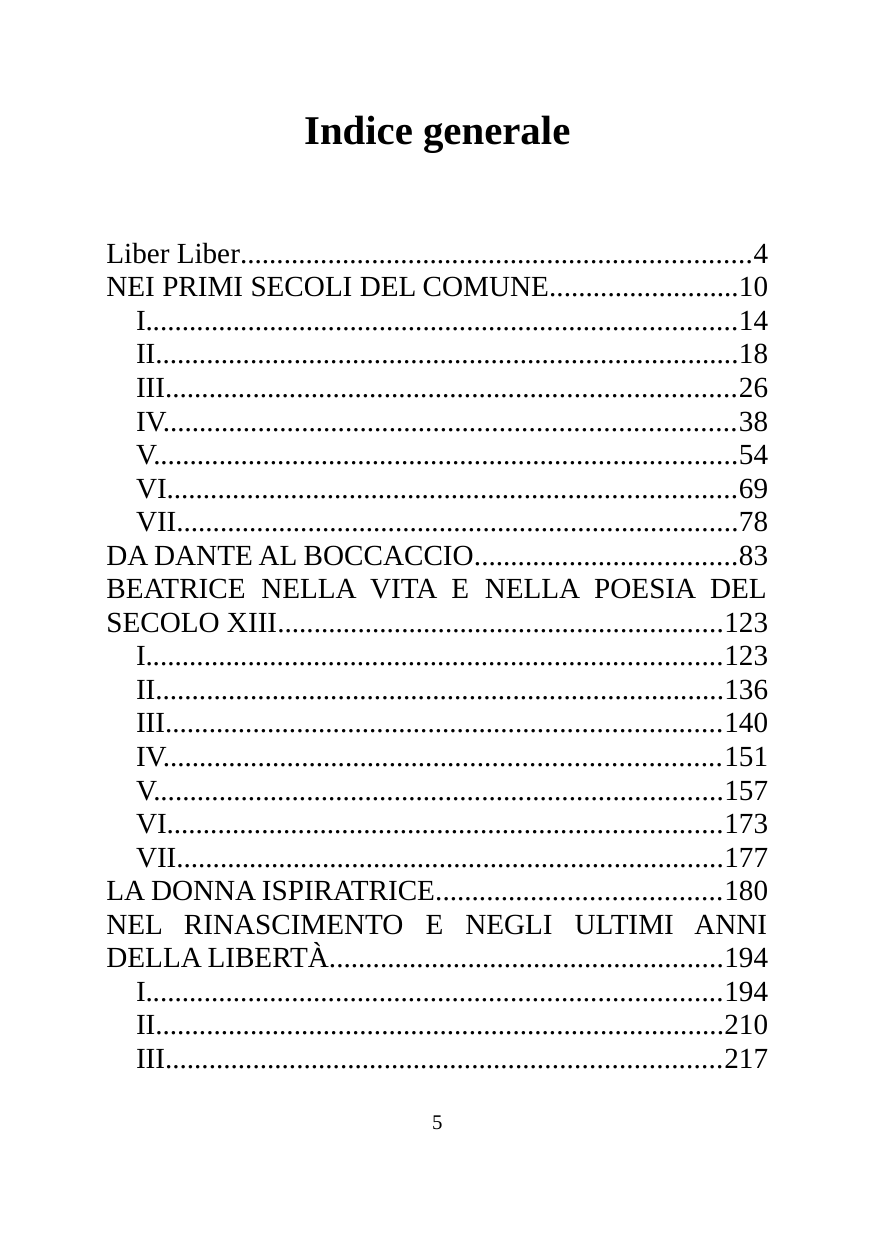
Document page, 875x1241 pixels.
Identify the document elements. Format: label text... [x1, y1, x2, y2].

text VII. 78 [136, 504, 768, 538]
text V. 54 [136, 437, 768, 471]
text IV. 151 [136, 739, 768, 773]
text DA DANTE AL BOCCACCIO 83 [106, 538, 768, 571]
text VI. 173 [136, 806, 768, 840]
text IV. 38 [136, 404, 768, 437]
text I. 123 [136, 638, 768, 672]
text Liber Liber 4 [106, 236, 768, 269]
text III. 140 [136, 706, 768, 739]
text III. 217 [136, 1041, 768, 1074]
text I. 194 [136, 974, 768, 1007]
text II. 136 [136, 672, 768, 706]
text I. 14 [136, 303, 768, 337]
subtitle Indice generale [106, 106, 768, 153]
text II. 210 [136, 1007, 768, 1041]
text LA DONNA ISPIRATRICE 180 [106, 873, 768, 907]
text NEL RINASCIMENTO E NEGLI ULTIMI ANNI DELLA LIBERTÀ 194 [106, 907, 768, 974]
text VI. 69 [136, 471, 768, 504]
text VII. 177 [136, 840, 768, 873]
text NEI PRIMI SECOLI DEL COMUNE 10 [106, 269, 768, 303]
text BEATRICE NELLA VITA E NELLA POESIA DEL SECOLO XIII 123 [106, 571, 768, 638]
text III. 26 [136, 370, 768, 404]
text II. 18 [136, 337, 768, 370]
text V. 157 [136, 773, 768, 806]
